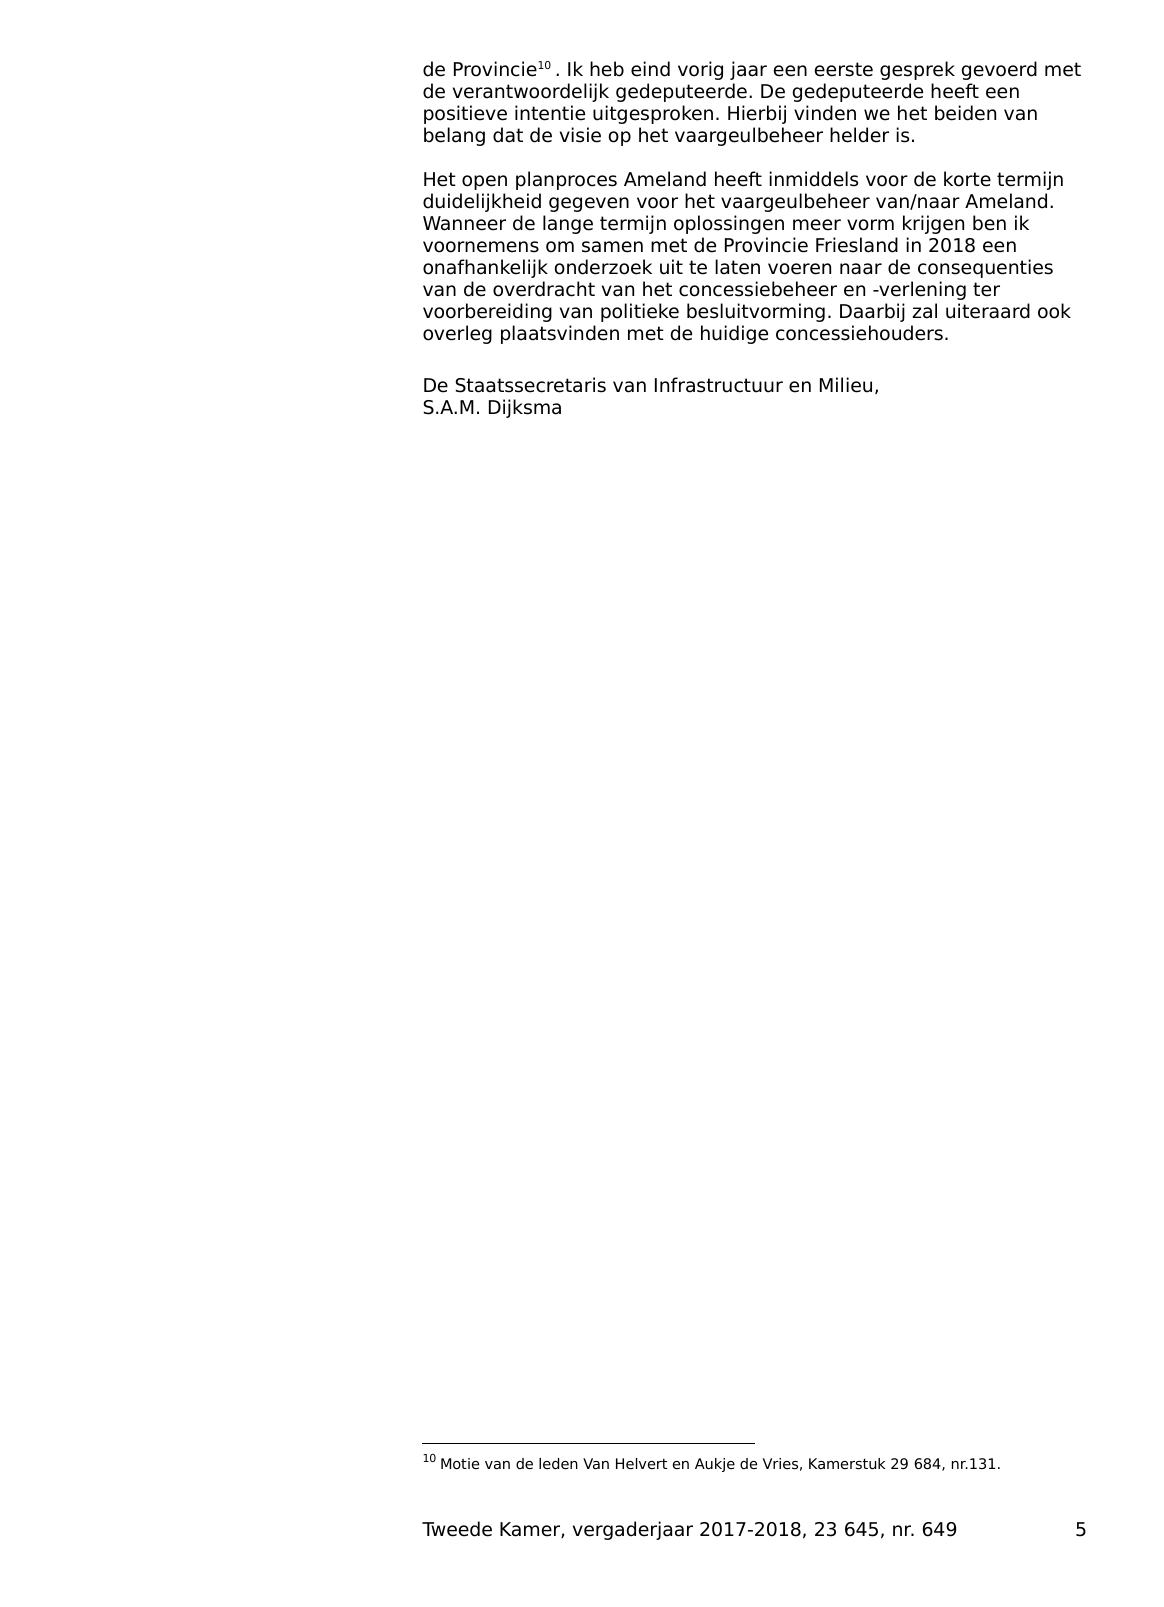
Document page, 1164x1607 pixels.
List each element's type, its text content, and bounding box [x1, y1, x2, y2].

text Motie van de leden Van Helvert en Aukje de Vries, Kamerstuk 29 684, nr.131. [422, 1452, 1087, 1474]
text Zowel uw Kamer als de Provincie Fryslân (in het coalitie akkoord) roepen op te onderzoeken of en hoe de concessieverlening van de veerdiensten naar de Waddeneilanden overgedragen kan worden aan de Provincie. Ik heb eind vorig jaar een eerste gesprek gevoerd met de verantwoordelijk gedeputeerde. De gedeputeerde heeft een positieve intentie uitgesproken. Hierbij vinden we het beiden van belang dat de visie op het vaargeulbeheer helder is. [422, 59, 1087, 147]
text De Staatssecretaris van Infrastructuur en Milieu, S.A.M. Dijksma [422, 375, 1087, 419]
text Het open planproces Ameland heeft inmiddels voor de korte termijn duidelijkheid gegeven voor het vaargeulbeheer van/naar Ameland. Wanneer de lange termijn oplossingen meer vorm krijgen ben ik voornemens om samen met de Provincie Friesland in 2018 een onafhankelijk onderzoek uit te laten voeren naar de consequenties van de overdracht van het concessiebeheer en -verlening ter voorbereiding van politieke besluitvorming. Daarbij zal uiteraard ook overleg plaatsvinden met de huidige concessiehouders. [422, 169, 1087, 345]
